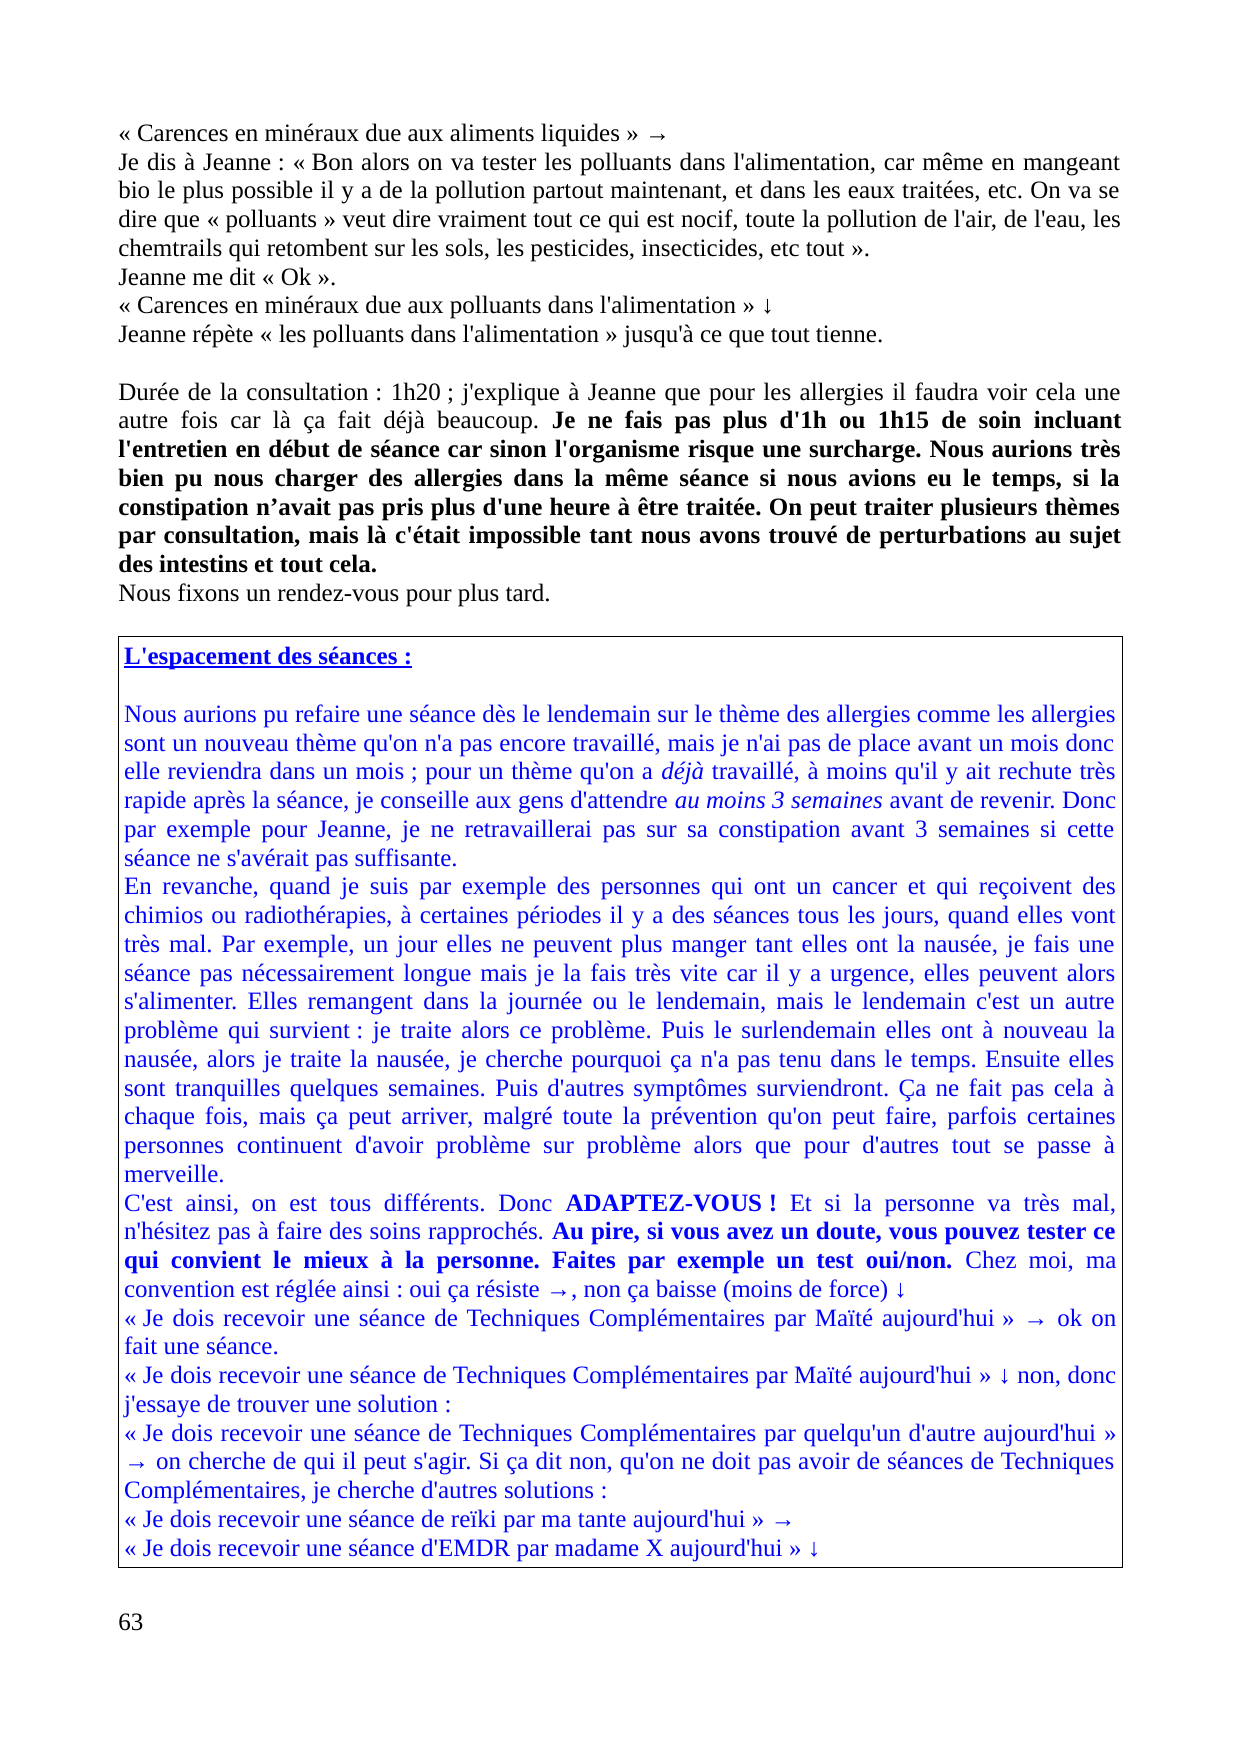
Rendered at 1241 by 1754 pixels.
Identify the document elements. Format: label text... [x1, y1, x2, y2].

text Jeanne répète « les polluants dans l'alimentation » jusqu'à ce que tout tienne. [118, 319, 1122, 348]
text Durée de la consultation : 1h20 ; j'explique à Jeanne que pour les allergies il faudra voir cela une autre fois car là ça fait déjà beaucoup. Je ne fais pas plus d'1h ou 1h15 de soin incluant l'entretien en début de séance car sinon l'organisme risque une surcharge. Nous aurions très bien pu nous charger des allergies dans la même séance si nous avions eu le temps, si la constipation n’avait pas pris plus d'une heure à être traitée. On peut traiter plusieurs thèmes par consultation, mais là c'était impossible tant nous avons trouvé de perturbations au sujet des intestins et tout cela. [118, 377, 1122, 578]
table_header L'espacement des séances : Nous aurions pu refaire une séance dès le lendemain sur le thème des allergies comme les allergies sont un nouveau thème qu'on n'a pas encore travaillé, mais je n'ai pas de place avant un mois donc elle reviendra dans un mois ; pour un thème qu'on a déjà travaillé, à moins qu'il y ait rechute très rapide après la séance, je conseille aux gens d'attendre au moins 3 semaines avant de revenir. Donc par exemple pour Jeanne, je ne retravaillerai pas sur sa constipation avant 3 semaines si cette séance ne s'avérait pas suffisante. En revanche, quand je suis par exemple des personnes qui ont un cancer et qui reçoivent des chimios ou radiothérapies, à certaines périodes il y a des séances tous les jours, quand elles vont très mal. Par exemple, un jour elles ne peuvent plus manger tant elles ont la nausée, je fais une séance pas nécessairement longue mais je la fais très vite car il y a urgence, elles peuvent alors s'alimenter. Elles remangent dans la journée ou le lendemain, mais le lendemain c'est un autre problème qui survient : je traite alors ce problème. Puis le surlendemain elles ont à nouveau la nausée, alors je traite la nausée, je cherche pourquoi ça n'a pas tenu dans le temps. Ensuite elles sont tranquilles quelques semaines. Puis d'autres symptômes surviendront. Ça ne fait pas cela à chaque fois, mais ça peut arriver, malgré toute la prévention qu'on peut faire, parfois certaines personnes continuent d'avoir problème sur problème alors que pour d'autres tout se passe à merveille. C'est ainsi, on est tous différents. Donc ADAPTEZ-VOUS ! Et si la personne va très mal, n'hésitez pas à faire des soins rapprochés. Au pire, si vous avez un doute, vous pouvez tester ce qui convient le mieux à la personne. Faites par exemple un test oui/non. Chez moi, ma convention est réglée ainsi : oui ça résiste →, non ça baisse (moins de force) ↓ « Je dois recevoir une séance de Techniques Complémentaires par Maïté aujourd'hui » → ok on fait une séance. « Je dois recevoir une séance de Techniques Complémentaires par Maïté aujourd'hui » ↓ non, donc j'essaye de trouver une solution : « Je dois recevoir une séance de Techniques Complémentaires par quelqu'un d'autre aujourd'hui » → on cherche de qui il peut s'agir. Si ça dit non, qu'on ne doit pas avoir de séances de Techniques Complémentaires, je cherche d'autres solutions : « Je dois recevoir une séance de reïki par ma tante aujourd'hui » → « Je dois recevoir une séance d'EMDR par madame X aujourd'hui » ↓ [119, 637, 1122, 1567]
text Je dis à Jeanne : « Bon alors on va tester les polluants dans l'alimentation, car même en mangeant bio le plus possible il y a de la pollution partout maintenant, et dans les eaux traitées, etc. On va se dire que « polluants » veut dire vraiment tout ce qui est nocif, toute la pollution de l'air, de l'eau, les chemtrails qui retombent sur les sols, les pesticides, insecticides, etc tout ». [118, 147, 1122, 262]
text « Carences en minéraux due aux polluants dans l'alimentation » ↓ [118, 291, 1122, 319]
text « Carences en minéraux due aux aliments liquides » → [118, 118, 1122, 147]
text Jeanne me dit « Ok ». [118, 262, 1122, 291]
text Nous fixons un rendez-vous pour plus tard. [118, 578, 1122, 607]
